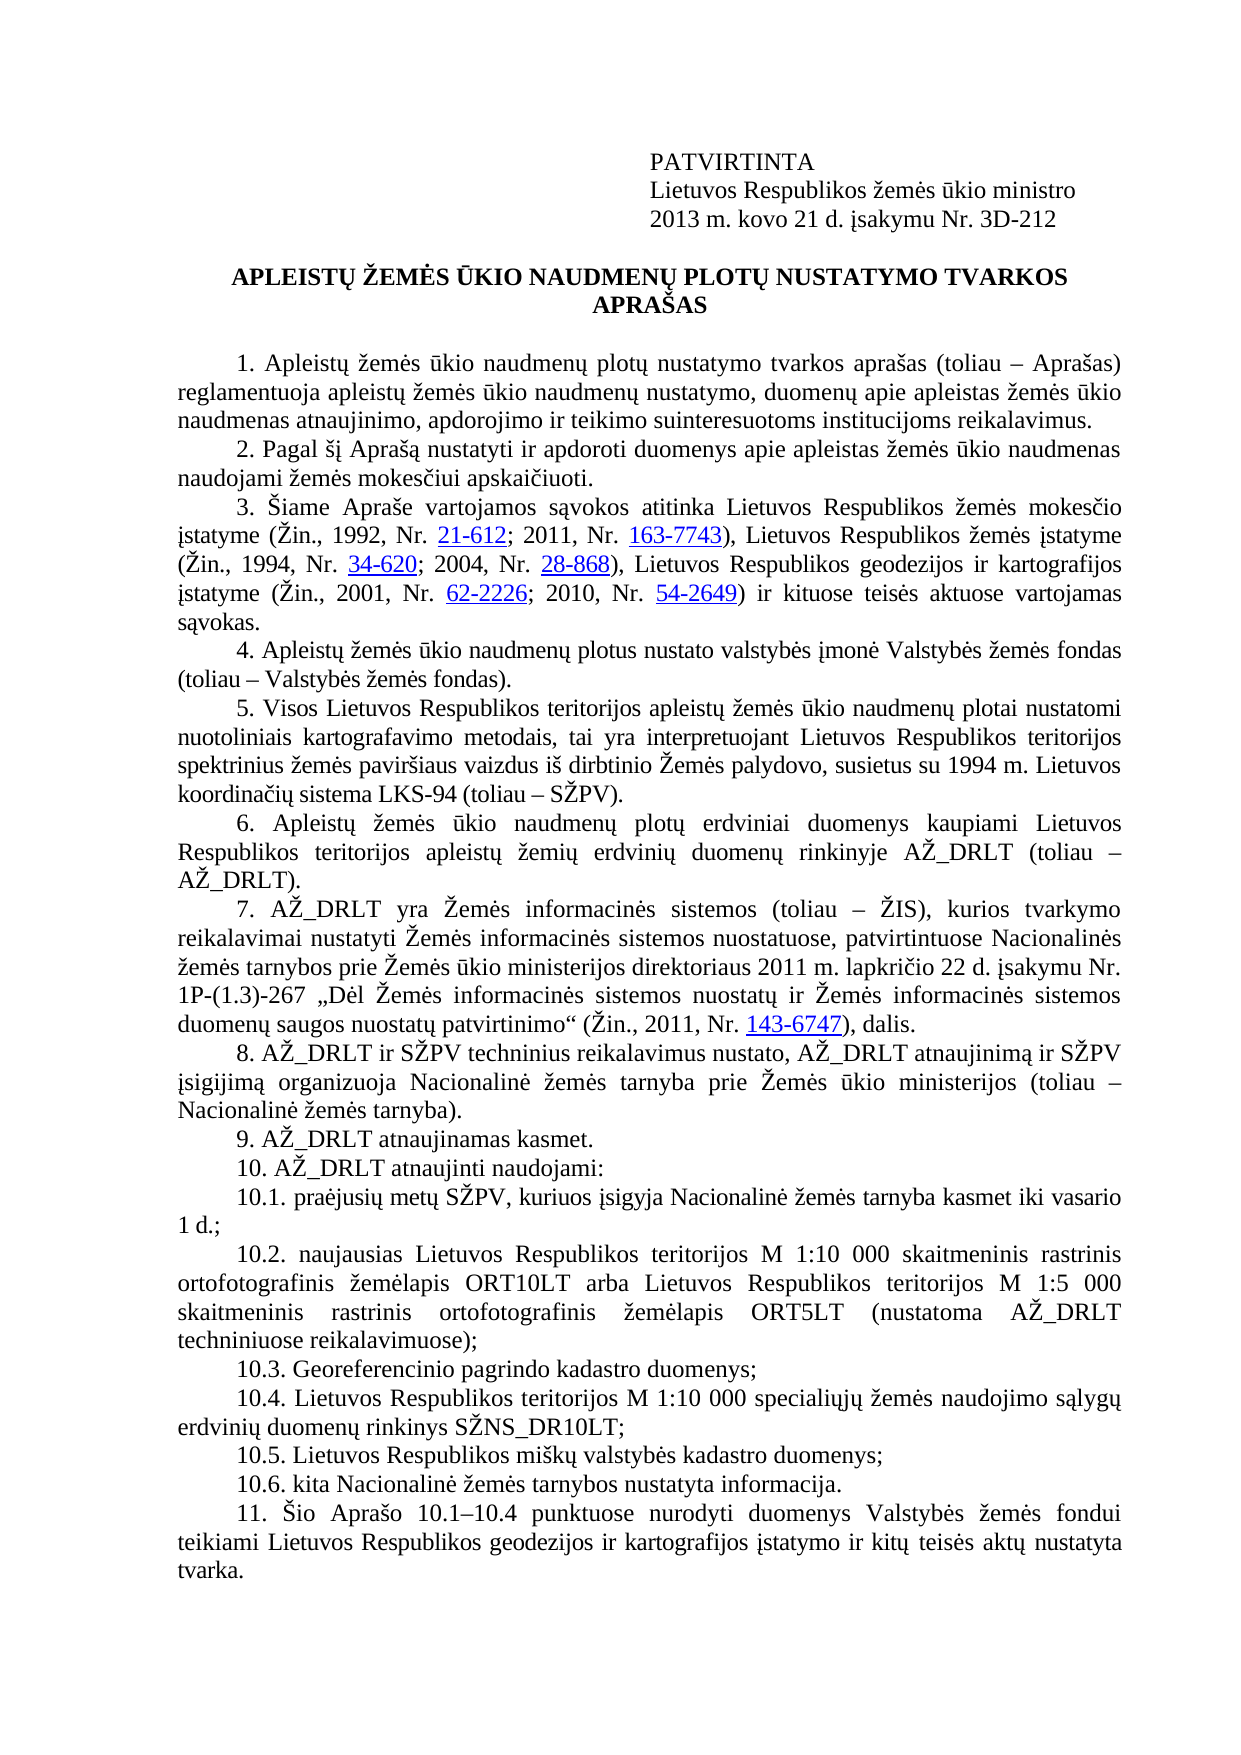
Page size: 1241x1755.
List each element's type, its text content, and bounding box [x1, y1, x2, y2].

text 6. Apleistų žemės ūkio naudmenų plotų erdviniai duomenys kaupiami Lietuvos Respublikos teritorijos apleistų žemių erdvinių duomenų rinkinyje AŽ_DRLT (toliau – AŽ_DRLT). [177, 808, 1122, 894]
text 1. Apleistų žemės ūkio naudmenų plotų nustatymo tvarkos aprašas (toliau – Aprašas) reglamentuoja apleistų žemės ūkio naudmenų nustatymo, duomenų apie apleistas žemės ūkio naudmenas atnaujinimo, apdorojimo ir teikimo suinteresuotoms institucijoms reikalavimus. [177, 348, 1122, 434]
text 10.4. Lietuvos Respublikos teritorijos M 1:10 000 specialiųjų žemės naudojimo sąlygų erdvinių duomenų rinkinys SŽNS_DR10LT; [177, 1383, 1122, 1441]
text 11. Šio Aprašo 10.1–10.4 punktuose nurodyti duomenys Valstybės žemės fondui teikiami Lietuvos Respublikos geodezijos ir kartografijos įstatymo ir kitų teisės aktų nustatyta tvarka. [177, 1498, 1122, 1584]
text 10.1. praėjusių metų SŽPV, kuriuos įsigyja Nacionalinė žemės tarnyba kasmet iki vasario 1 d.; [177, 1182, 1122, 1239]
text PATVIRTINTA [649, 147, 1122, 176]
text Lietuvos Respublikos žemės ūkio ministro 2013 m. kovo 21 d. įsakymu Nr. 3D-212 [649, 176, 1122, 233]
text 5. Visos Lietuvos Respublikos teritorijos apleistų žemės ūkio naudmenų plotai nustatomi nuotoliniais kartografavimo metodais, tai yra interpretuojant Lietuvos Respublikos teritorijos spektrinius žemės paviršiaus vaizdus iš dirbtinio Žemės palydovo, susietus su 1994 m. Lietuvos koordinačių sistema LKS-94 (toliau – SŽPV). [177, 693, 1122, 808]
text APLEISTų ŽEMĖS ŪKIO NAUDMENų plotų NUStaTYMO tvarkos aprašas [177, 262, 1122, 319]
text 9. AŽ_DRLT atnaujinamas kasmet. [177, 1124, 1122, 1153]
text 2. Pagal šį Aprašą nustatyti ir apdoroti duomenys apie apleistas žemės ūkio naudmenas naudojami žemės mokesčiui apskaičiuoti. [177, 434, 1122, 492]
text 3. Šiame Apraše vartojamos sąvokos atitinka Lietuvos Respublikos žemės mokesčio įstatyme (Žin., 1992, Nr. 21-612; 2011, Nr. 163-7743), Lietuvos Respublikos žemės įstatyme (Žin., 1994, Nr. 34-620; 2004, Nr. 28-868), Lietuvos Respublikos geodezijos ir kartografijos įstatyme (Žin., 2001, Nr. 62-2226; 2010, Nr. 54-2649) ir kituose teisės aktuose vartojamas sąvokas. [177, 492, 1122, 636]
text 10. AŽ_DRLT atnaujinti naudojami: [177, 1153, 1122, 1182]
text 8. AŽ_DRLT ir SŽPV techninius reikalavimus nustato, AŽ_DRLT atnaujinimą ir SŽPV įsigijimą organizuoja Nacionalinė žemės tarnyba prie Žemės ūkio ministerijos (toliau – Nacionalinė žemės tarnyba). [177, 1038, 1122, 1124]
text 10.5. Lietuvos Respublikos miškų valstybės kadastro duomenys; [177, 1441, 1122, 1469]
text 10.3. Georeferencinio pagrindo kadastro duomenys; [177, 1354, 1122, 1383]
text 10.2. naujausias Lietuvos Respublikos teritorijos M 1:10 000 skaitmeninis rastrinis ortofotografinis žemėlapis ORT10LT arba Lietuvos Respublikos teritorijos M 1:5 000 skaitmeninis rastrinis ortofotografinis žemėlapis ORT5LT (nustatoma AŽ_DRLT techniniuose reikalavimuose); [177, 1239, 1122, 1354]
text 10.6. kita Nacionalinė žemės tarnybos nustatyta informacija. [177, 1469, 1122, 1498]
text 4. Apleistų žemės ūkio naudmenų plotus nustato valstybės įmonė Valstybės žemės fondas (toliau – Valstybės žemės fondas). [177, 636, 1122, 693]
text 7. AŽ_DRLT yra Žemės informacinės sistemos (toliau – ŽIS), kurios tvarkymo reikalavimai nustatyti Žemės informacinės sistemos nuostatuose, patvirtintuose Nacionalinės žemės tarnybos prie Žemės ūkio ministerijos direktoriaus 2011 m. lapkričio 22 d. įsakymu Nr. 1P-(1.3)-267 „Dėl Žemės informacinės sistemos nuostatų ir Žemės informacinės sistemos duomenų saugos nuostatų patvirtinimo“ (Žin., 2011, Nr. 143-6747), dalis. [177, 894, 1122, 1038]
